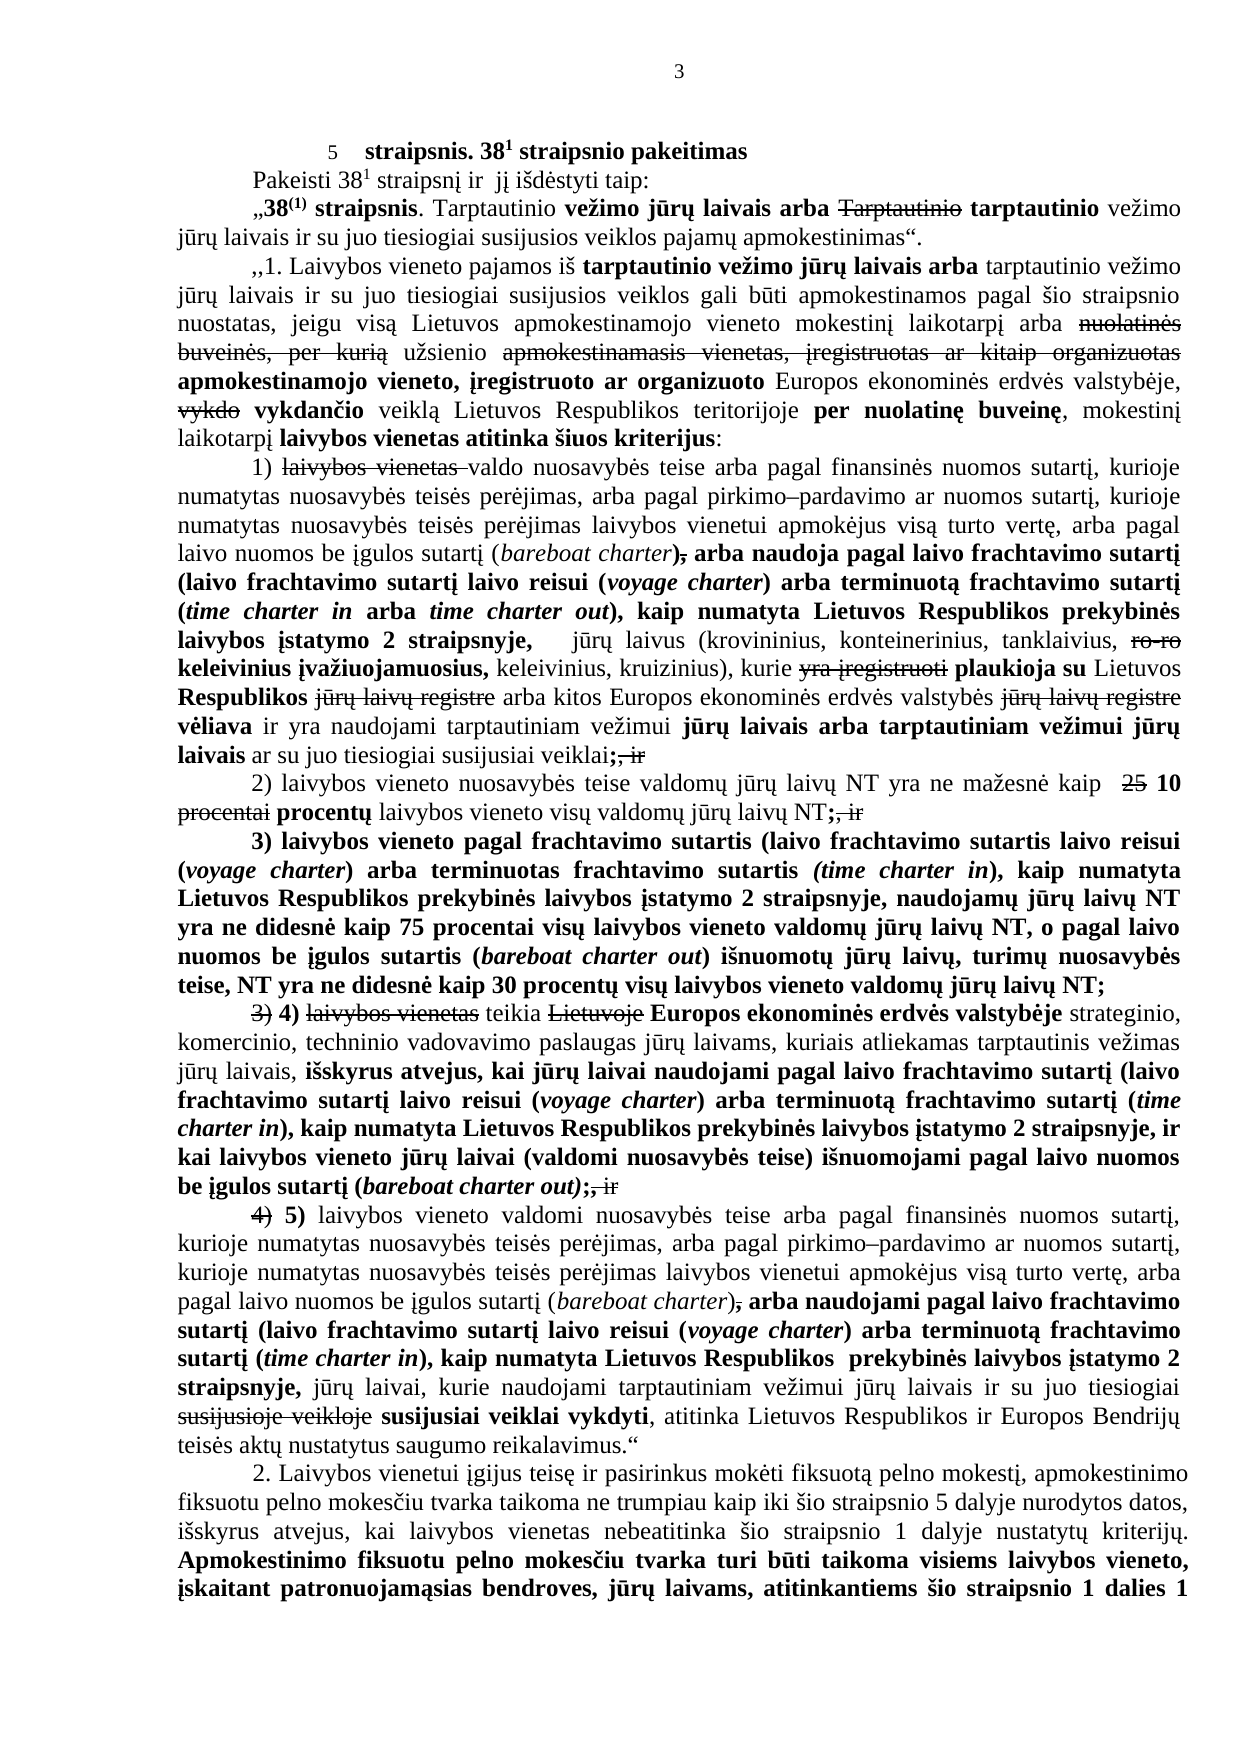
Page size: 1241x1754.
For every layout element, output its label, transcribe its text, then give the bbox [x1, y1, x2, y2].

text Pakeisti 381 straipsnį ir jį išdėstyti taip: [177, 165, 1181, 193]
text 3) laivybos vieneto pagal frachtavimo sutartis (laivo frachtavimo sutartis laivo reisui (voyage charter) arba terminuotas frachtavimo sutartis (time charter in), kaip numatyta Lietuvos Respublikos prekybinės laivybos įstatymo 2 straipsnyje, naudojamų jūrų laivų NT yra ne didesnė kaip 75 procentai visų laivybos vieneto valdomų jūrų laivų NT, o pagal laivo nuomos be įgulos sutartis (bareboat charter out) išnuomotų jūrų laivų, turimų nuosavybės teise, NT yra ne didesnė kaip 30 procentų visų laivybos vieneto valdomų jūrų laivų NT; [177, 826, 1181, 998]
text 1) laivybos vienetas valdo nuosavybės teise arba pagal finansinės nuomos sutartį, kurioje numatytas nuosavybės teisės perėjimas, arba pagal pirkimo–pardavimo ar nuomos sutartį, kurioje numatytas nuosavybės teisės perėjimas laivybos vienetui apmokėjus visą turto vertę, arba pagal laivo nuomos be įgulos sutartį (bareboat charter), arba naudoja pagal laivo frachtavimo sutartį (laivo frachtavimo sutartį laivo reisui (voyage charter) arba terminuotą frachtavimo sutartį (time charter in arba time charter out), kaip numatyta Lietuvos Respublikos prekybinės laivybos įstatymo 2 straipsnyje, jūrų laivus (krovininius, konteinerinius, tanklaivius, ro-ro keleivinius įvažiuojamuosius, keleivinius, kruizinius), kurie yra įregistruoti plaukioja su Lietuvos Respublikos jūrų laivų registre arba kitos Europos ekonominės erdvės valstybės jūrų laivų registre vėliava ir yra naudojami tarptautiniam vežimui jūrų laivais arba tarptautiniam vežimui jūrų laivais ar su juo tiesiogiai susijusiai veiklai;, ir [177, 452, 1181, 768]
text 3) 4) laivybos vienetas teikia Lietuvoje Europos ekonominės erdvės valstybėje strateginio, komercinio, techninio vadovavimo paslaugas jūrų laivams, kuriais atliekamas tarptautinis vežimas jūrų laivais, išskyrus atvejus, kai jūrų laivai naudojami pagal laivo frachtavimo sutartį (laivo frachtavimo sutartį laivo reisui (voyage charter) arba terminuotą frachtavimo sutartį (time charter in), kaip numatyta Lietuvos Respublikos prekybinės laivybos įstatymo 2 straipsnyje, ir kai laivybos vieneto jūrų laivai (valdomi nuosavybės teise) išnuomojami pagal laivo nuomos be įgulos sutartį (bareboat charter out);, ir [177, 998, 1181, 1200]
list straipsnis. 381 straipsnio pakeitimas [327, 136, 1181, 165]
text 2. Laivybos vienetui įgijus teisę ir pasirinkus mokėti fiksuotą pelno mokestį, apmokestinimo fiksuotu pelno mokesčiu tvarka taikoma ne trumpiau kaip iki šio straipsnio 5 dalyje nurodytos datos, išskyrus atvejus, kai laivybos vienetas nebeatitinka šio straipsnio 1 dalyje nustatytų kriterijų. Apmokestinimo fiksuotu pelno mokesčiu tvarka turi būti taikoma visiems laivybos vieneto, įskaitant patronuojamąsias bendroves, jūrų laivams, atitinkantiems šio straipsnio 1 dalies 1 [177, 1458, 1190, 1602]
text ,,1. Laivybos vieneto pajamos iš tarptautinio vežimo jūrų laivais arba tarptautinio vežimo jūrų laivais ir su juo tiesiogiai susijusios veiklos gali būti apmokestinamos pagal šio straipsnio nuostatas, jeigu visą Lietuvos apmokestinamojo vieneto mokestinį laikotarpį arba nuolatinės buveinės, per kurią užsienio apmokestinamasis vienetas, įregistruotas ar kitaip organizuotas apmokestinamojo vieneto, įregistruoto ar organizuoto Europos ekonominės erdvės valstybėje, vykdo vykdančio veiklą Lietuvos Respublikos teritorijoje per nuolatinę buveinę, mokestinį laikotarpį laivybos vienetas atitinka šiuos kriterijus: [177, 251, 1181, 452]
text 4) 5) laivybos vieneto valdomi nuosavybės teise arba pagal finansinės nuomos sutartį, kurioje numatytas nuosavybės teisės perėjimas, arba pagal pirkimo–pardavimo ar nuomos sutartį, kurioje numatytas nuosavybės teisės perėjimas laivybos vienetui apmokėjus visą turto vertę, arba pagal laivo nuomos be įgulos sutartį (bareboat charter), arba naudojami pagal laivo frachtavimo sutartį (laivo frachtavimo sutartį laivo reisui (voyage charter) arba terminuotą frachtavimo sutartį (time charter in), kaip numatyta Lietuvos Respublikos prekybinės laivybos įstatymo 2 straipsnyje, jūrų laivai, kurie naudojami tarptautiniam vežimui jūrų laivais ir su juo tiesiogiai susijusioje veikloje susijusiai veiklai vykdyti, atitinka Lietuvos Respublikos ir Europos Bendrijų teisės aktų nustatytus saugumo reikalavimus.“ [177, 1200, 1181, 1458]
text 2) laivybos vieneto nuosavybės teise valdomų jūrų laivų NT yra ne mažesnė kaip 25 10 procentai procentų laivybos vieneto visų valdomų jūrų laivų NT;, ir [177, 768, 1181, 826]
text „38(1) straipsnis. Tarptautinio vežimo jūrų laivais arba Tarptautinio tarptautinio vežimo jūrų laivais ir su juo tiesiogiai susijusios veiklos pajamų apmokestinimas“. [177, 193, 1181, 251]
